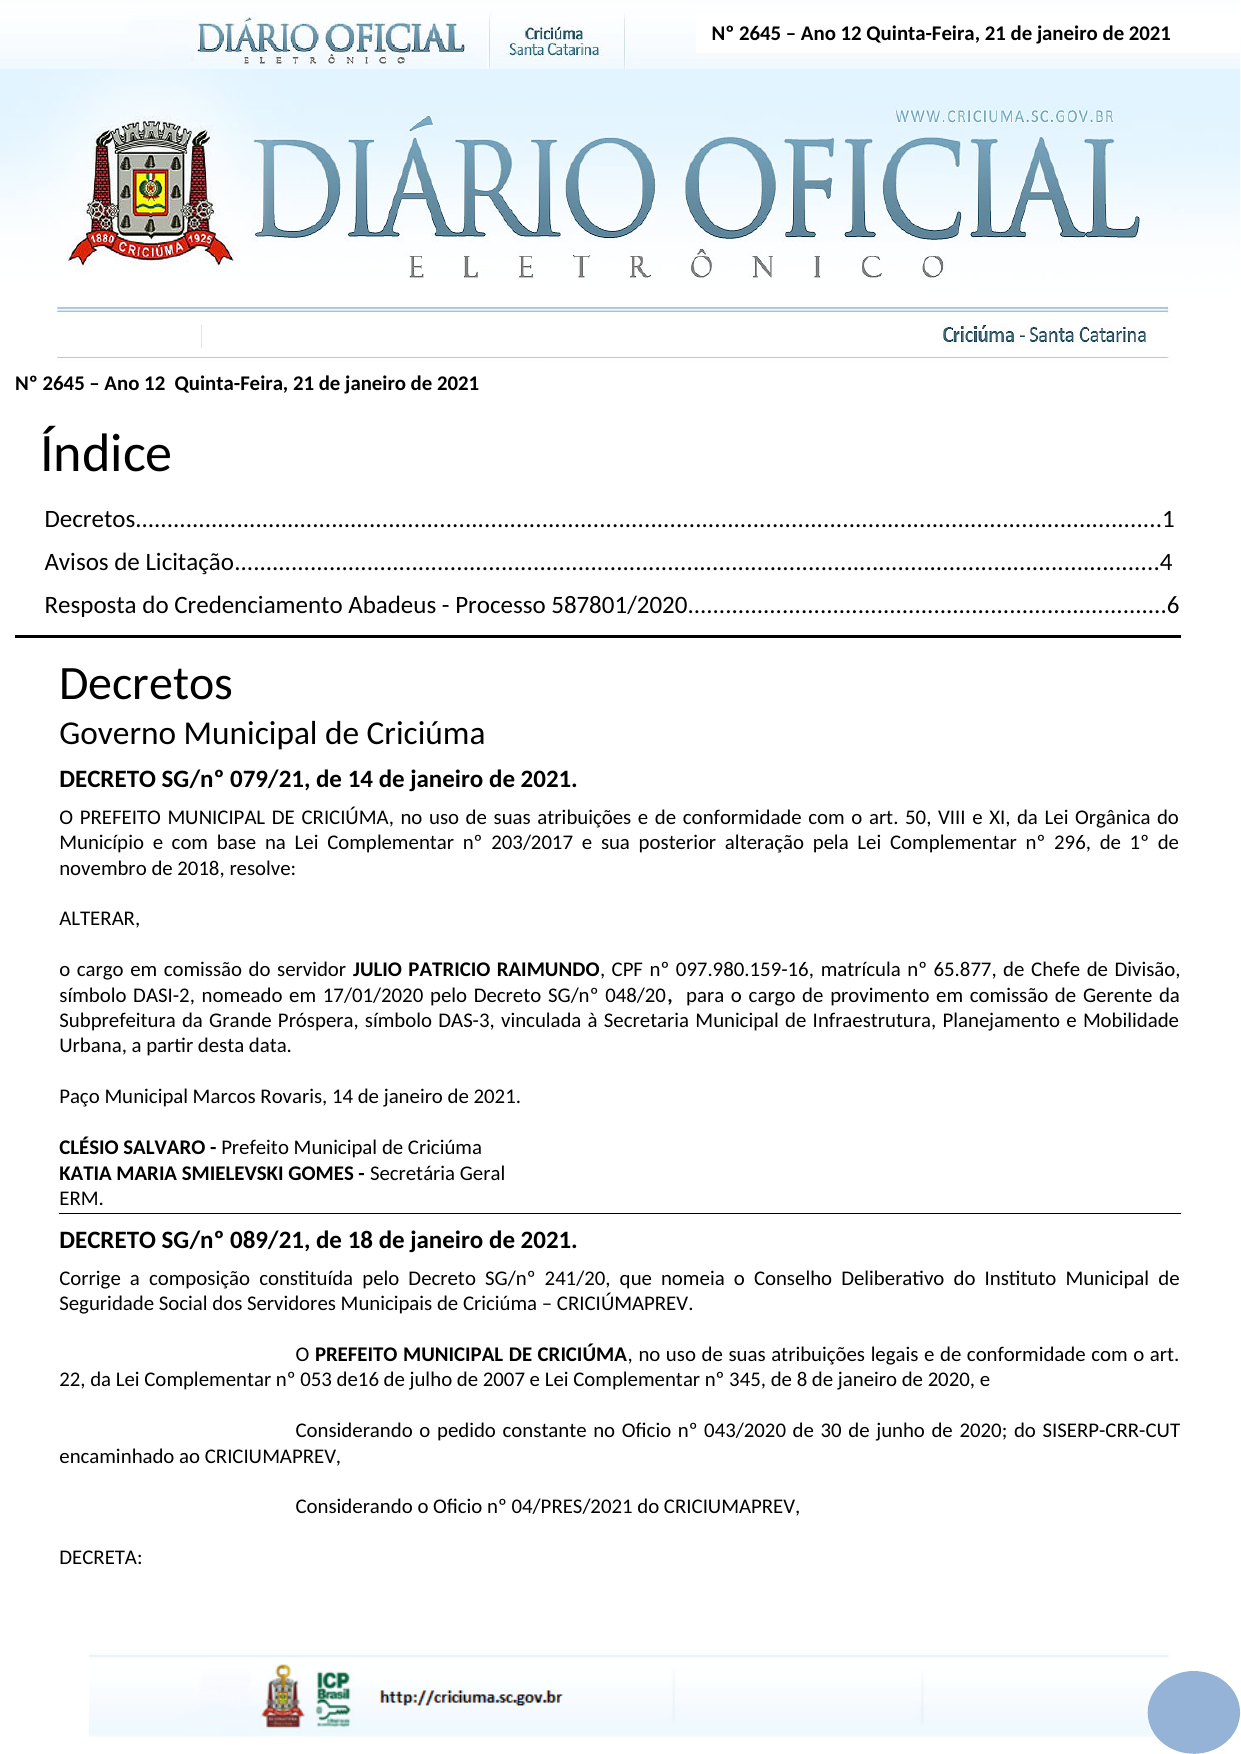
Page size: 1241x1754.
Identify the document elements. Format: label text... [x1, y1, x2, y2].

text CLÉSIO SALVARO - Prefeito Municipal de Criciúma [59, 1134, 1181, 1160]
text Governo Municipal de Criciúma [59, 712, 1181, 752]
text Resposta do Credenciamento Abadeus - Processo 587801/2020............................................................................6 [15, 589, 1181, 620]
text Considerando o pedido constante no Oficio nº 043/2020 de 30 de junho de 2020; do SISERP-CRR-CUT encaminhado ao CRICIUMAPREV, [59, 1417, 1181, 1468]
text O PREFEITO MUNICIPAL DE CRICIÚMA, no uso de suas atribuições e de conformidade com o art. 50, VIII e XI, da Lei Orgânica do Município e com base na Lei Complementar nº 203/2017 e sua posterior alteração pela Lei Complementar nº 296, de 1º de novembro de 2018, resolve: [59, 804, 1181, 880]
text Paço Municipal Marcos Rovaris, 14 de janeiro de 2021. [59, 1083, 1181, 1109]
text Corrige a composição constituída pelo Decreto SG/nº 241/20, que nomeia o Conselho Deliberativo do Instituto Municipal de Seguridade Social dos Servidores Municipais de Criciúma – CRICIÚMAPREV. [59, 1265, 1181, 1316]
text DECRETO SG/nº 079/21, de 14 de janeiro de 2021. [59, 763, 1181, 793]
text DECRETA: [59, 1544, 1181, 1570]
text DECRETO SG/nº 089/21, de 18 de janeiro de 2021. [59, 1224, 1181, 1254]
text Nº 2645 – Ano 12 Quinta-Feira, 21 de janeiro de 2021 [15, 370, 529, 395]
text Decretos [59, 653, 1181, 712]
text o cargo em comissão do servidor JULIO PATRICIO RAIMUNDO, CPF nº 097.980.159-16, matrícula nº 65.877, de Chefe de Divisão, símbolo DASI-2, nomeado em 17/01/2020 pelo Decreto SG/nº 048/20, para o cargo de provimento em comissão de Gerente da Subprefeitura da Grande Próspera, símbolo DAS-3, vinculada à Secretaria Municipal de Infraestrutura, Planejamento e Mobilidade Urbana, a partir desta data. [59, 956, 1181, 1058]
text Índice [40, 419, 202, 485]
text KATIA MARIA SMIELEVSKI GOMES - Secretária Geral [59, 1160, 1181, 1185]
text O PREFEITO MUNICIPAL DE CRICIÚMA, no uso de suas atribuições legais e de conformidade com o art. 22, da Lei Complementar nº 053 de16 de julho de 2007 e Lei Complementar nº 345, de 8 de janeiro de 2020, e [59, 1341, 1181, 1392]
text Considerando o Oficio nº 04/PRES/2021 do CRICIUMAPREV, [59, 1494, 1181, 1519]
text ERM. [59, 1185, 1181, 1213]
text ALTERAR, [59, 906, 1181, 931]
text Decretos.................................................................................................................................................................1 [15, 503, 1181, 534]
text Avisos de Licitação.................................................................................................................................................4 [15, 546, 1181, 577]
